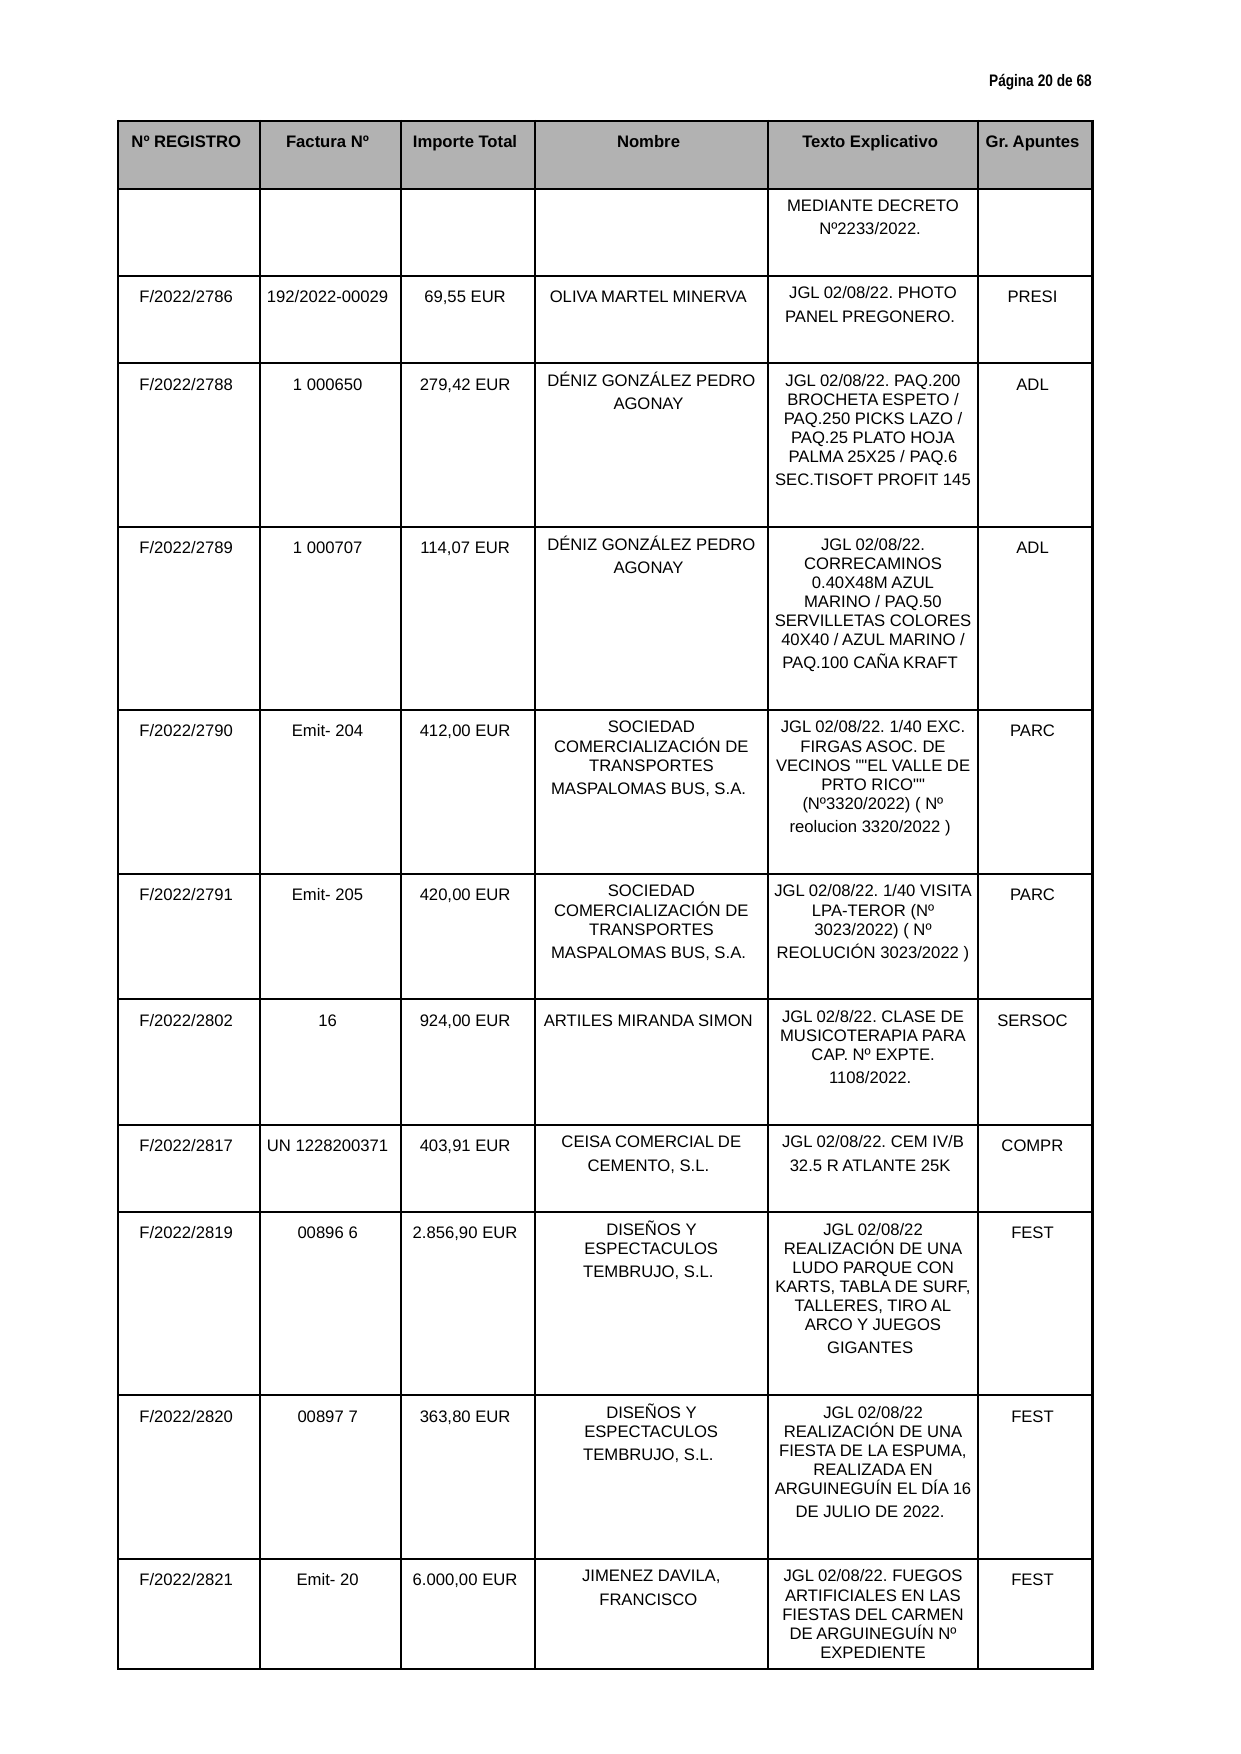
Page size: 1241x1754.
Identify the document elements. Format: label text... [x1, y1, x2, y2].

table_cell F/2022/2819 [119, 1213, 259, 1394]
table_cell 00897 7 [261, 1396, 400, 1558]
table_cell 363,80 EUR [402, 1396, 534, 1558]
table_cell [119, 190, 259, 275]
table_cell 6.000,00 EUR [402, 1560, 534, 1668]
table_cell ADL [979, 528, 1091, 709]
table_cell JGL 02/08/22. 1/40 VISITA LPA-TEROR (Nº 3023/2022) ( Nº REOLUCIÓN 3023/2022 ) [769, 875, 977, 998]
table_cell 69,55 EUR [402, 277, 534, 362]
table_cell JGL 02/08/22. CORRECAMINOS 0.40X48M AZUL MARINO / PAQ.50 SERVILLETAS COLORES 40X40 / AZUL MARINO / PAQ.100 CAÑA KRAFT [769, 528, 977, 709]
table_cell FEST [979, 1396, 1091, 1558]
table_cell [536, 190, 767, 275]
table_cell 924,00 EUR [402, 1000, 534, 1124]
table_cell JGL 02/08/22. PHOTO PANEL PREGONERO. [769, 277, 977, 362]
table_header Nº REGISTRO [119, 122, 259, 188]
table_cell 2.856,90 EUR [402, 1213, 534, 1394]
table_cell 1 000650 [261, 364, 400, 526]
table_cell 114,07 EUR [402, 528, 534, 709]
table_cell PARC [979, 711, 1091, 873]
table_cell [402, 190, 534, 275]
table_cell F/2022/2821 [119, 1560, 259, 1668]
table_cell DISEÑOS Y ESPECTACULOS TEMBRUJO, S.L. [536, 1213, 767, 1394]
table_cell F/2022/2789 [119, 528, 259, 709]
table_cell JGL 02/8/22. CLASE DE MUSICOTERAPIA PARA CAP. Nº EXPTE. 1108/2022. [769, 1000, 977, 1124]
table_cell 1 000707 [261, 528, 400, 709]
table_cell F/2022/2802 [119, 1000, 259, 1124]
table_cell 420,00 EUR [402, 875, 534, 998]
table_cell FEST [979, 1560, 1091, 1668]
table_cell MEDIANTE DECRETO Nº2233/2022. [769, 190, 977, 275]
table_cell OLIVA MARTEL MINERVA [536, 277, 767, 362]
table_cell JGL 02/08/22. CEM IV/B 32.5 R ATLANTE 25K [769, 1126, 977, 1211]
table_cell JGL 02/08/22 REALIZACIÓN DE UNA LUDO PARQUE CON KARTS, TABLA DE SURF, TALLERES, TIRO AL ARCO Y JUEGOS GIGANTES [769, 1213, 977, 1394]
table_cell 16 [261, 1000, 400, 1124]
table_cell F/2022/2791 [119, 875, 259, 998]
table_cell PRESI [979, 277, 1091, 362]
table_cell DISEÑOS Y ESPECTACULOS TEMBRUJO, S.L. [536, 1396, 767, 1558]
table_cell F/2022/2820 [119, 1396, 259, 1558]
table_cell F/2022/2817 [119, 1126, 259, 1211]
table_cell CEISA COMERCIAL DE CEMENTO, S.L. [536, 1126, 767, 1211]
table_cell SOCIEDAD COMERCIALIZACIÓN DE TRANSPORTES MASPALOMAS BUS, S.A. [536, 711, 767, 873]
table_cell [261, 190, 400, 275]
table_cell 00896 6 [261, 1213, 400, 1394]
table_cell JGL 02/08/22. FUEGOS ARTIFICIALES EN LAS FIESTAS DEL CARMEN DE ARGUINEGUÍN Nº EXPEDIENTE [769, 1560, 977, 1668]
table_cell Emit- 205 [261, 875, 400, 998]
table_cell 279,42 EUR [402, 364, 534, 526]
table_cell 192/2022-00029 [261, 277, 400, 362]
table_cell DÉNIZ GONZÁLEZ PEDRO AGONAY [536, 364, 767, 526]
table_cell JGL 02/08/22. PAQ.200 BROCHETA ESPETO / PAQ.250 PICKS LAZO / PAQ.25 PLATO HOJA PALMA 25X25 / PAQ.6 SEC.TISOFT PROFIT 145 [769, 364, 977, 526]
table_cell FEST [979, 1213, 1091, 1394]
table_cell F/2022/2788 [119, 364, 259, 526]
table_header Nombre [536, 122, 767, 188]
table_cell SERSOC [979, 1000, 1091, 1124]
table_cell F/2022/2786 [119, 277, 259, 362]
table_cell UN 1228200371 [261, 1126, 400, 1211]
table_cell Emit- 204 [261, 711, 400, 873]
table_header Gr. Apuntes [979, 122, 1091, 188]
table_cell DÉNIZ GONZÁLEZ PEDRO AGONAY [536, 528, 767, 709]
table_cell JGL 02/08/22 REALIZACIÓN DE UNA FIESTA DE LA ESPUMA, REALIZADA EN ARGUINEGUÍN EL DÍA 16 DE JULIO DE 2022. [769, 1396, 977, 1558]
table_cell 403,91 EUR [402, 1126, 534, 1211]
table_cell SOCIEDAD COMERCIALIZACIÓN DE TRANSPORTES MASPALOMAS BUS, S.A. [536, 875, 767, 998]
table_cell 412,00 EUR [402, 711, 534, 873]
table_header Factura Nº [261, 122, 400, 188]
table_header Texto Explicativo [769, 122, 977, 188]
table_cell F/2022/2790 [119, 711, 259, 873]
table_cell JIMENEZ DAVILA, FRANCISCO [536, 1560, 767, 1668]
table_cell [979, 190, 1091, 275]
table_cell ARTILES MIRANDA SIMON [536, 1000, 767, 1124]
table_cell Emit- 20 [261, 1560, 400, 1668]
table_cell ADL [979, 364, 1091, 526]
table_cell COMPR [979, 1126, 1091, 1211]
table_cell PARC [979, 875, 1091, 998]
table_cell JGL 02/08/22. 1/40 EXC. FIRGAS ASOC. DE VECINOS ""EL VALLE DE PRTO RICO"" (Nº3320/2022) ( Nº reolucion 3320/2022 ) [769, 711, 977, 873]
table_header Importe Total [402, 122, 534, 188]
